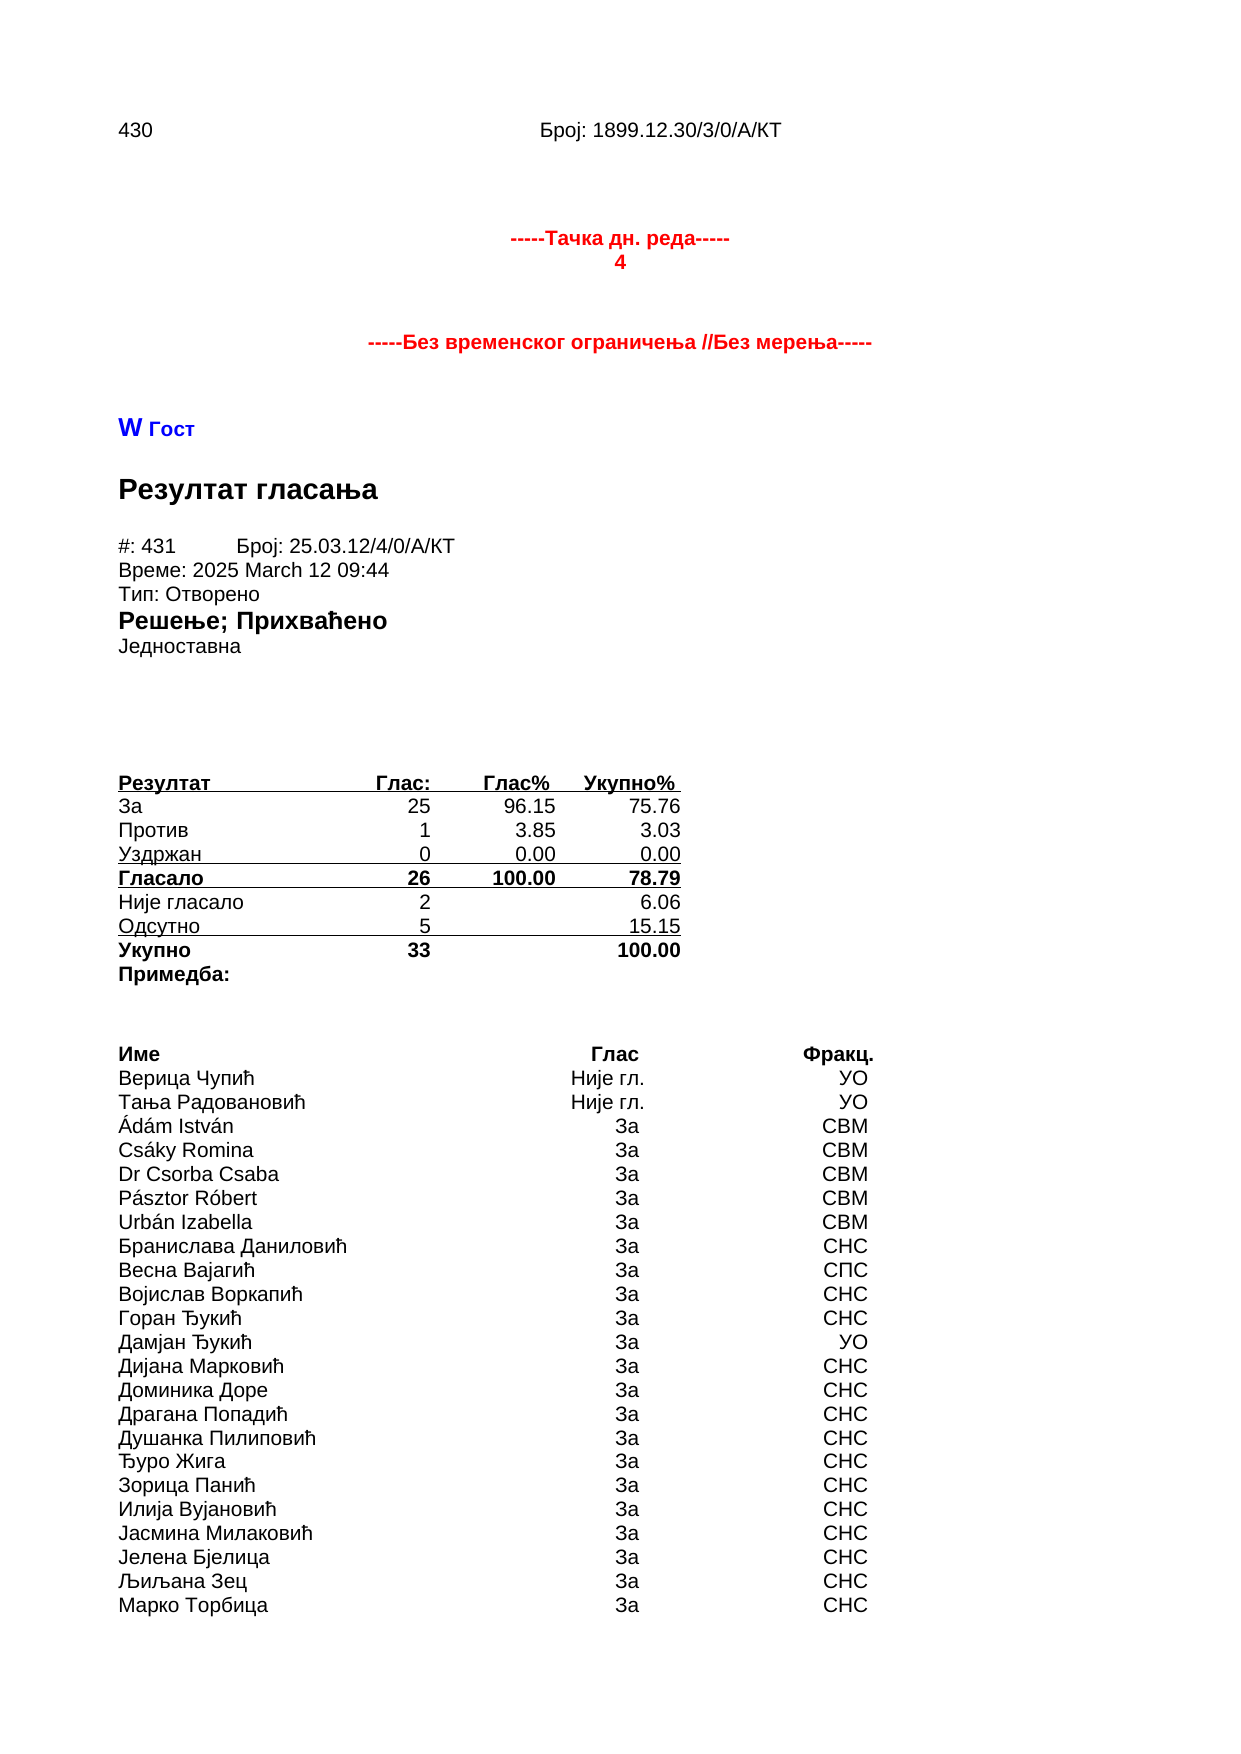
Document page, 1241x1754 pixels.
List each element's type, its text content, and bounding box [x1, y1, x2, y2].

text Војислав Воркапић За СНС [118, 1282, 1122, 1306]
text Јелена Бјелица За СНС [118, 1545, 1122, 1569]
text Љиљана Зец За СНС [118, 1569, 1122, 1593]
text Dr Csorba Csaba За СВМ [118, 1162, 1122, 1186]
text Ђуро Жига За СНС [118, 1449, 1122, 1473]
text Против 1 3.85 3.03 [118, 818, 1122, 842]
text 430 Број: 1899.12.30/3/0/A/КТ [118, 118, 1122, 142]
text Илија Вујановић За СНС [118, 1497, 1122, 1521]
text W Гост [118, 410, 1122, 444]
text Укупно 33 100.00 [118, 938, 1122, 962]
text Дијана Марковић За СНС [118, 1353, 1122, 1377]
text Име Глас Фракц. [118, 1042, 1122, 1066]
text Pásztor Róbert За СВМ [118, 1186, 1122, 1210]
text Верица Чупић Није гл. УО [118, 1066, 1122, 1090]
text Csáky Romina За СВМ [118, 1138, 1122, 1162]
text За 25 96.15 75.76 [118, 794, 1122, 818]
text Urbán Izabella За СВМ [118, 1210, 1122, 1234]
text Није гласало 2 6.06 [118, 890, 1122, 914]
text Доминика Доре За СНС [118, 1377, 1122, 1401]
text Марко Торбица За СНС [118, 1593, 1122, 1617]
text Тип: Отворено [118, 582, 1122, 606]
text 4 [118, 250, 1122, 274]
text Гласало 26 100.00 78.79 [118, 866, 1122, 890]
text Драгана Попадић За СНС [118, 1401, 1122, 1425]
text Јасмина Милаковић За СНС [118, 1521, 1122, 1545]
text Време: 2025 March 12 09:44 [118, 558, 1122, 582]
text Одсутно 5 15.15 [118, 914, 1122, 938]
text Дамјан Ђукић За УО [118, 1329, 1122, 1353]
text Весна Вајагић За СПС [118, 1258, 1122, 1282]
text Решење; Прихваћено [118, 606, 1122, 634]
text Бранислава Даниловић За СНС [118, 1234, 1122, 1258]
text Тања Радовановић Није гл. УО [118, 1090, 1122, 1114]
text Ádám István За СВМ [118, 1114, 1122, 1138]
text Горан Ђукић За СНС [118, 1306, 1122, 1329]
text Резултат гласања [118, 472, 1122, 506]
text Примедба: [118, 962, 1122, 986]
text -----Тачка дн. реда----- [118, 226, 1122, 250]
text Зорица Панић За СНС [118, 1473, 1122, 1497]
text Душанка Пилиповић За СНС [118, 1425, 1122, 1449]
text Једноставна [118, 634, 1122, 658]
text -----Без временског ограничења //Без мерења----- [118, 330, 1122, 354]
text #: 431 Број: 25.03.12/4/0/A/КТ [118, 534, 1122, 558]
text Резултат Глас: Глас% Укупно% [118, 770, 1122, 794]
text Уздржан 0 0.00 0.00 [118, 842, 1122, 866]
